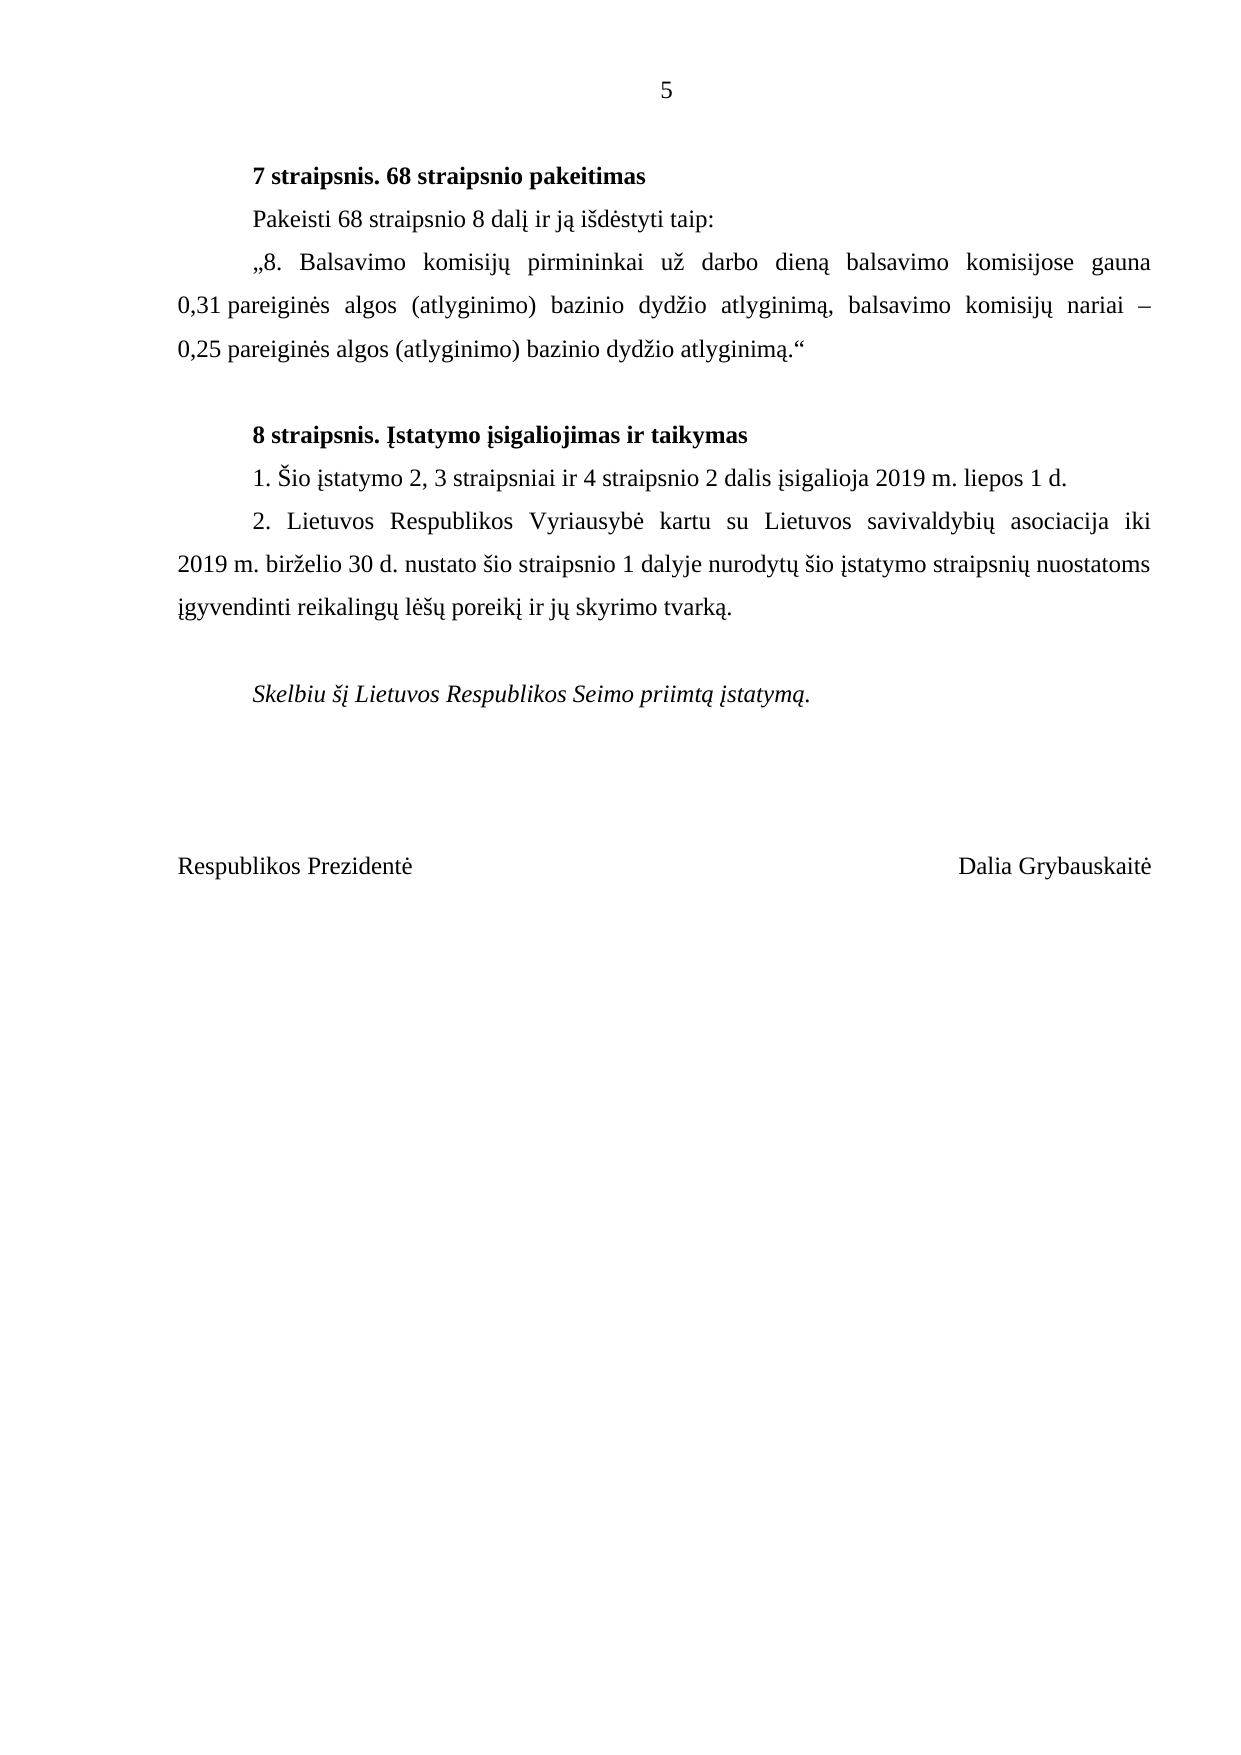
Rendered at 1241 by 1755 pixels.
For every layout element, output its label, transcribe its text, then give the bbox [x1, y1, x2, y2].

text 2. Lietuvos Respublikos Vyriausybė kartu su Lietuvos savivaldybių asociacija iki 2019 m. birželio 30 d. nustato šio straipsnio 1 dalyje nurodytų šio įstatymo straipsnių nuostatoms įgyvendinti reikalingų lėšų poreikį ir jų skyrimo tvarką. [177, 506, 1152, 621]
text 1. Šio įstatymo 2, 3 straipsniai ir 4 straipsnio 2 dalis įsigalioja 2019 m. liepos 1 d. [177, 463, 1152, 492]
text „8. Balsavimo komisijų pirmininkai už darbo dieną balsavimo komisijose gauna 0,31 pareiginės algos (atlyginimo) bazinio dydžio atlyginimą, balsavimo komisijų nariai – 0,25 pareiginės algos (atlyginimo) bazinio dydžio atlyginimą.“ [177, 247, 1152, 362]
text Respublikos Prezidentė Dalia Grybauskaitė [177, 851, 1152, 880]
text Skelbiu šį Lietuvos Respublikos Seimo priimtą įstatymą. [177, 679, 1152, 707]
text 7 straipsnis. 68 straipsnio pakeitimas [177, 161, 1152, 190]
text Pakeisti 68 straipsnio 8 dalį ir ją išdėstyti taip: [177, 204, 1152, 233]
text 8 straipsnis. Įstatymo įsigaliojimas ir taikymas [177, 420, 1152, 449]
